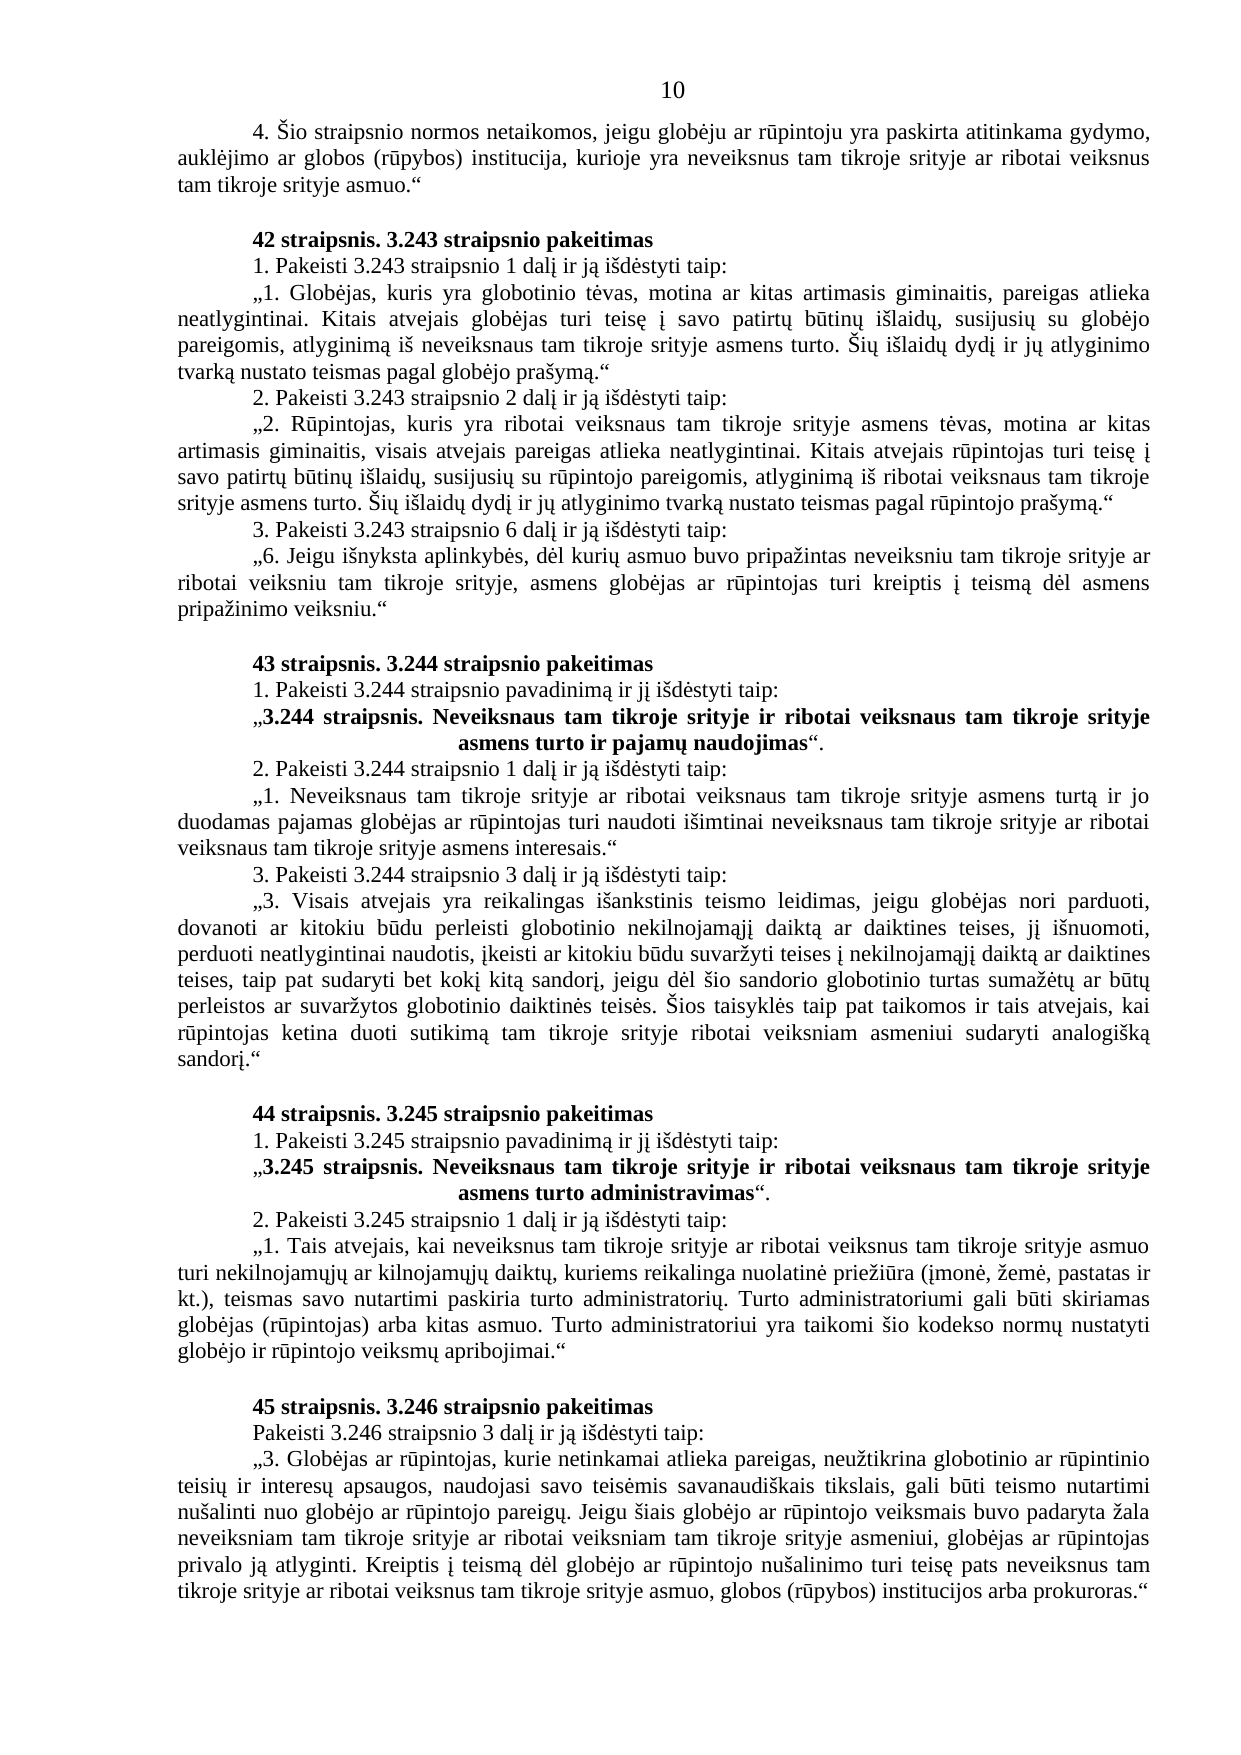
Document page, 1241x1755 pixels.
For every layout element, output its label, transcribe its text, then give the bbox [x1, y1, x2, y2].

text 2. Pakeisti 3.244 straipsnio 1 dalį ir ją išdėstyti taip: [177, 755, 1152, 782]
text 45 straipsnis. 3.246 straipsnio pakeitimas [177, 1393, 1152, 1419]
text „1. Globėjas, kuris yra globotinio tėvas, motina ar kitas artimasis giminaitis, pareigas atlieka neatlygintinai. Kitais atvejais globėjas turi teisę į savo patirtų būtinų išlaidų, susijusių su globėjo pareigomis, atlyginimą iš neveiksnaus tam tikroje srityje asmens turto. Šių išlaidų dydį ir jų atlyginimo tvarką nustato teismas pagal globėjo prašymą.“ [177, 279, 1152, 384]
text 44 straipsnis. 3.245 straipsnio pakeitimas [177, 1100, 1152, 1127]
text „1. Neveiksnaus tam tikroje srityje ar ribotai veiksnaus tam tikroje srityje asmens turtą ir jo duodamas pajamas globėjas ar rūpintojas turi naudoti išimtinai neveiksnaus tam tikroje srityje ar ribotai veiksnaus tam tikroje srityje asmens interesais.“ [177, 782, 1152, 861]
text 4. Šio straipsnio normos netaikomos, jeigu globėju ar rūpintoju yra paskirta atitinkama gydymo, auklėjimo ar globos (rūpybos) institucija, kurioje yra neveiksnus tam tikroje srityje ar ribotai veiksnus tam tikroje srityje asmuo.“ [177, 118, 1152, 197]
text „1. Tais atvejais, kai neveiksnus tam tikroje srityje ar ribotai veiksnus tam tikroje srityje asmuo turi nekilnojamųjų ar kilnojamųjų daiktų, kuriems reikalinga nuolatinė priežiūra (įmonė, žemė, pastatas ir kt.), teismas savo nutartimi paskiria turto administratorių. Turto administratoriumi gali būti skiriamas globėjas (rūpintojas) arba kitas asmuo. Turto administratoriui yra taikomi šio kodekso normų nustatyti globėjo ir rūpintojo veiksmų apribojimai.“ [177, 1232, 1152, 1364]
text 42 straipsnis. 3.243 straipsnio pakeitimas [177, 226, 1152, 252]
text „2. Rūpintojas, kuris yra ribotai veiksnaus tam tikroje srityje asmens tėvas, motina ar kitas artimasis giminaitis, visais atvejais pareigas atlieka neatlygintinai. Kitais atvejais rūpintojas turi teisę į savo patirtų būtinų išlaidų, susijusių su rūpintojo pareigomis, atlyginimą iš ribotai veiksnaus tam tikroje srityje asmens turto. Šių išlaidų dydį ir jų atlyginimo tvarką nustato teismas pagal rūpintojo prašymą.“ [177, 410, 1152, 516]
text 1. Pakeisti 3.244 straipsnio pavadinimą ir jį išdėstyti taip: [177, 676, 1152, 703]
text 1. Pakeisti 3.245 straipsnio pavadinimą ir jį išdėstyti taip: [177, 1127, 1152, 1153]
text „6. Jeigu išnyksta aplinkybės, dėl kurių asmuo buvo pripažintas neveiksniu tam tikroje srityje ar ribotai veiksniu tam tikroje srityje, asmens globėjas ar rūpintojas turi kreiptis į teismą dėl asmens pripažinimo veiksniu.“ [177, 542, 1152, 621]
text 43 straipsnis. 3.244 straipsnio pakeitimas [177, 650, 1152, 676]
text 2. Pakeisti 3.245 straipsnio 1 dalį ir ją išdėstyti taip: [177, 1206, 1152, 1232]
text „3.245 straipsnis. Neveiksnaus tam tikroje srityje ir ribotai veiksnaus tam tikroje srityje asmens turto administravimas“. [252, 1153, 1152, 1206]
text 2. Pakeisti 3.243 straipsnio 2 dalį ir ją išdėstyti taip: [177, 384, 1152, 410]
text 3. Pakeisti 3.243 straipsnio 6 dalį ir ją išdėstyti taip: [177, 516, 1152, 542]
text „3.244 straipsnis. Neveiksnaus tam tikroje srityje ir ribotai veiksnaus tam tikroje srityje asmens turto ir pajamų naudojimas“. [252, 703, 1152, 755]
text Pakeisti 3.246 straipsnio 3 dalį ir ją išdėstyti taip: [177, 1419, 1152, 1445]
text „3. Globėjas ar rūpintojas, kurie netinkamai atlieka pareigas, neužtikrina globotinio ar rūpintinio teisių ir interesų apsaugos, naudojasi savo teisėmis savanaudiškais tikslais, gali būti teismo nutartimi nušalinti nuo globėjo ar rūpintojo pareigų. Jeigu šiais globėjo ar rūpintojo veiksmais buvo padaryta žala neveiksniam tam tikroje srityje ar ribotai veiksniam tam tikroje srityje asmeniui, globėjas ar rūpintojas privalo ją atlyginti. Kreiptis į teismą dėl globėjo ar rūpintojo nušalinimo turi teisę pats neveiksnus tam tikroje srityje ar ribotai veiksnus tam tikroje srityje asmuo, globos (rūpybos) institucijos arba prokuroras.“ [177, 1445, 1152, 1603]
text „3. Visais atvejais yra reikalingas išankstinis teismo leidimas, jeigu globėjas nori parduoti, dovanoti ar kitokiu būdu perleisti globotinio nekilnojamąjį daiktą ar daiktines teises, jį išnuomoti, perduoti neatlygintinai naudotis, įkeisti ar kitokiu būdu suvaržyti teises į nekilnojamąjį daiktą ar daiktines teises, taip pat sudaryti bet kokį kitą sandorį, jeigu dėl šio sandorio globotinio turtas sumažėtų ar būtų perleistos ar suvaržytos globotinio daiktinės teisės. Šios taisyklės taip pat taikomos ir tais atvejais, kai rūpintojas ketina duoti sutikimą tam tikroje srityje ribotai veiksniam asmeniui sudaryti analogišką sandorį.“ [177, 887, 1152, 1072]
text 1. Pakeisti 3.243 straipsnio 1 dalį ir ją išdėstyti taip: [177, 252, 1152, 279]
text 3. Pakeisti 3.244 straipsnio 3 dalį ir ją išdėstyti taip: [177, 861, 1152, 887]
